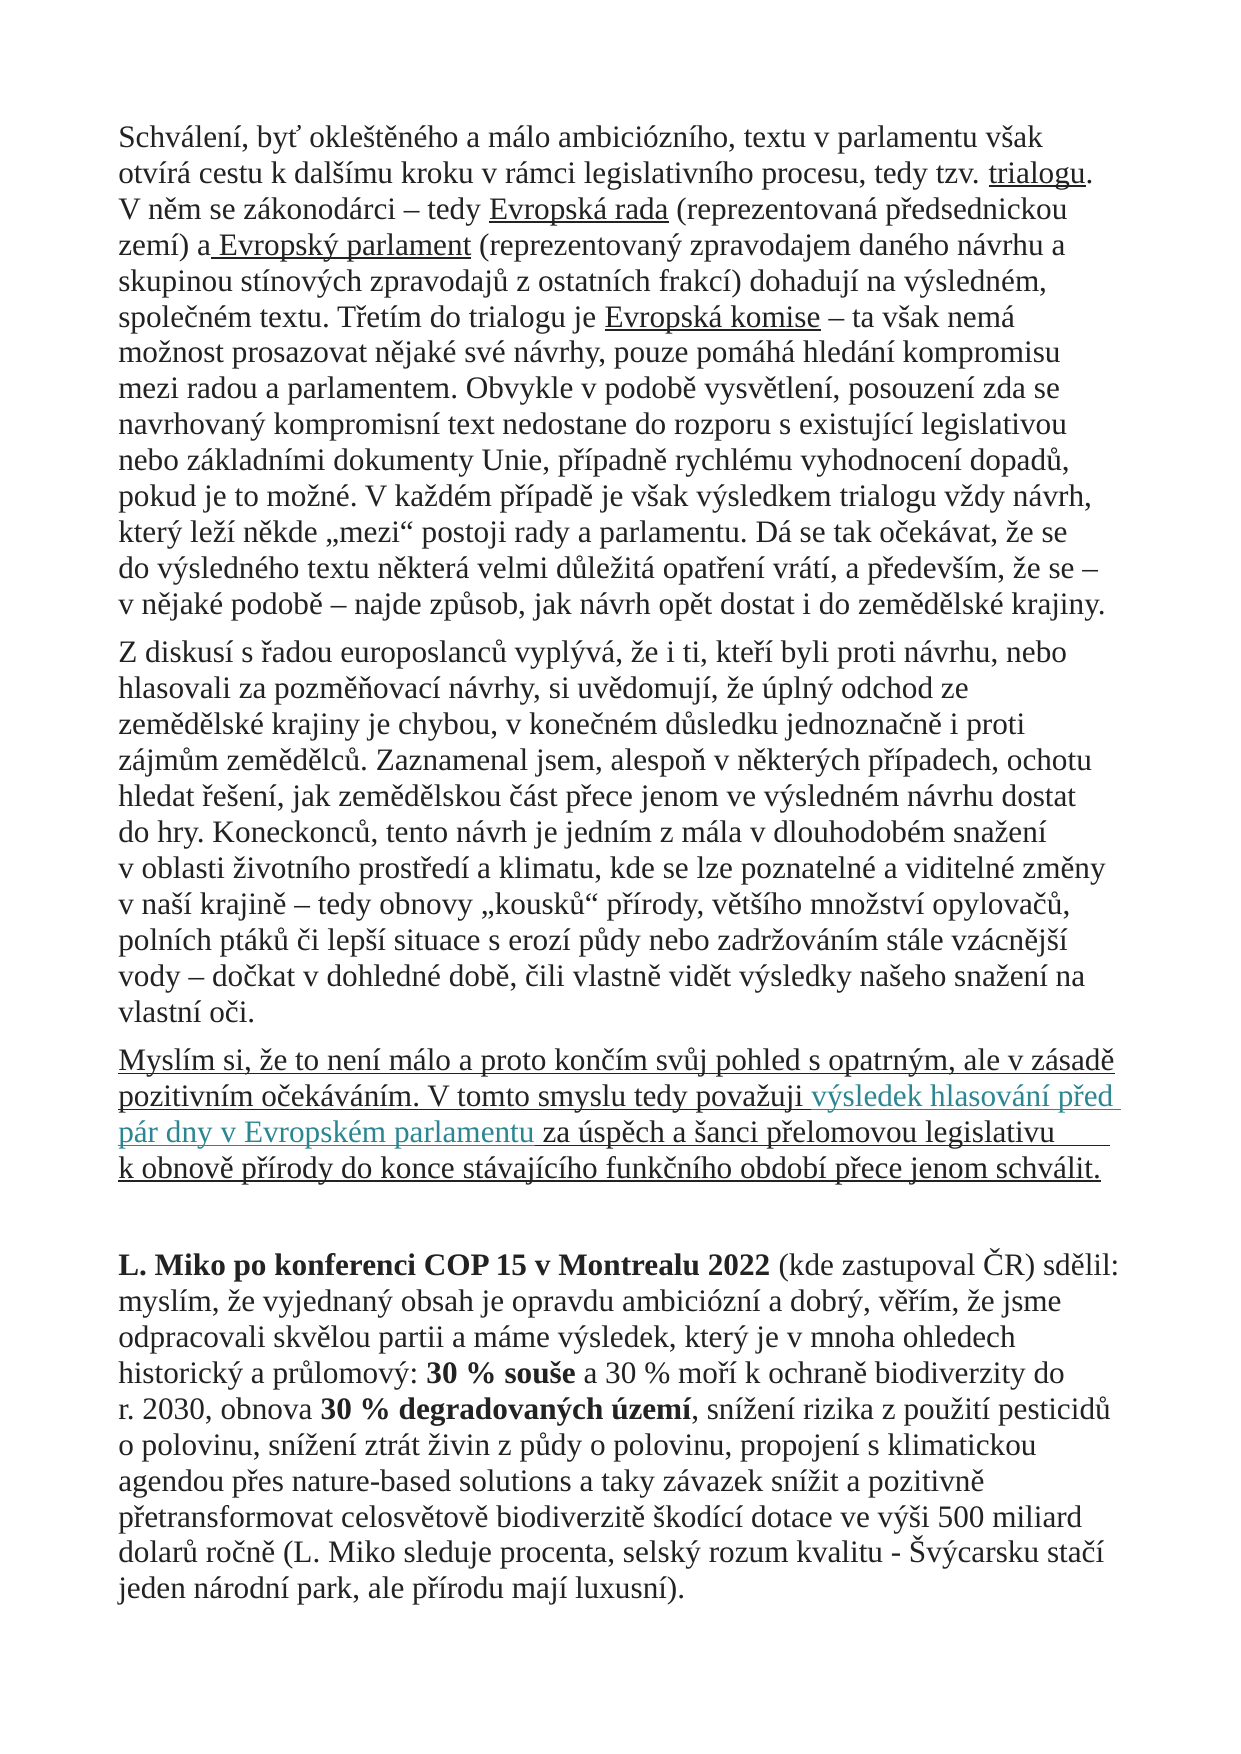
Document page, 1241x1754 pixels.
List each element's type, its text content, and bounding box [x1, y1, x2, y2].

text Schválení, byť okleštěného a málo ambiciózního, textu v parlamentu však otvírá cestu k dalšímu kroku v rámci legislativního procesu, tedy tzv. trialogu. V něm se zákonodárci – tedy Evropská rada (reprezentovaná předsednickou zemí) a Evropský parlament (reprezentovaný zpravodajem daného návrhu a skupinou stínových zpravodajů z ostatních frakcí) dohadují na výsledném, společném textu. Třetím do trialogu je Evropská komise – ta však nemá možnost prosazovat nějaké své návrhy, pouze pomáhá hledání kompromisu mezi radou a parlamentem. Obvykle v podobě vysvětlení, posouzení zda se navrhovaný kompromisní text nedostane do rozporu s existující legislativou nebo základními dokumenty Unie, případně rychlému vyhodnocení dopadů, pokud je to možné. V každém případě je však výsledkem trialogu vždy návrh, který leží někde „mezi“ postoji rady a parlamentu. Dá se tak očekávat, že se do výsledného textu některá velmi důležitá opatření vrátí, a především, že se – v nějaké podobě – najde způsob, jak návrh opět dostat i do zemědělské krajiny. [118, 118, 1122, 621]
text L. Miko po konferenci COP 15 v Montrealu 2022 (kde zastupoval ČR) sdělil: myslím, že vyjednaný obsah je opravdu ambiciózní a dobrý, věřím, že jsme odpracovali skvělou partii a máme výsledek, který je v mnoha ohledech historický a průlomový: 30 % souše a 30 % moří k ochraně biodiverzity do r. 2030, obnova 30 % degradovaných území, snížení rizika z použití pesticidů o polovinu, snížení ztrát živin z půdy o polovinu, propojení s klimatickou agendou přes nature-based solutions a taky závazek snížit a pozitivně přetransformovat celosvětově biodiverzitě škodící dotace ve výši 500 miliard dolarů ročně (L. Miko sleduje procenta, selský rozum kvalitu - Švýcarsku stačí jeden národní park, ale přírodu mají luxusní). [118, 1246, 1122, 1606]
text Z diskusí s řadou europoslanců vyplývá, že i ti, kteří byli proti návrhu, nebo hlasovali za pozměňovací návrhy, si uvědomují, že úplný odchod ze zemědělské krajiny je chybou, v konečném důsledku jednoznačně i proti zájmům zemědělců. Zaznamenal jsem, alespoň v některých případech, ochotu hledat řešení, jak zemědělskou část přece jenom ve výsledném návrhu dostat do hry. Koneckonců, tento návrh je jedním z mála v dlouhodobém snažení v oblasti životního prostředí a klimatu, kde se lze poznatelné a viditelné změny v naší krajině – tedy obnovy „kousků“ přírody, většího množství opylovačů, polních ptáků či lepší situace s erozí půdy nebo zadržováním stále vzácnější vody – dočkat v dohledné době, čili vlastně vidět výsledky našeho snažení na vlastní oči. [118, 634, 1122, 1029]
text Myslím si, že to není málo a proto končím svůj pohled s opatrným, ale v zásadě pozitivním očekáváním. V tomto smyslu tedy považuji výsledek hlasování před pár dny v Evropském parlamentu za úspěch a šanci přelomovou legislativu k obnově přírody do konce stávajícího funkčního období přece jenom schválit. [118, 1042, 1122, 1185]
